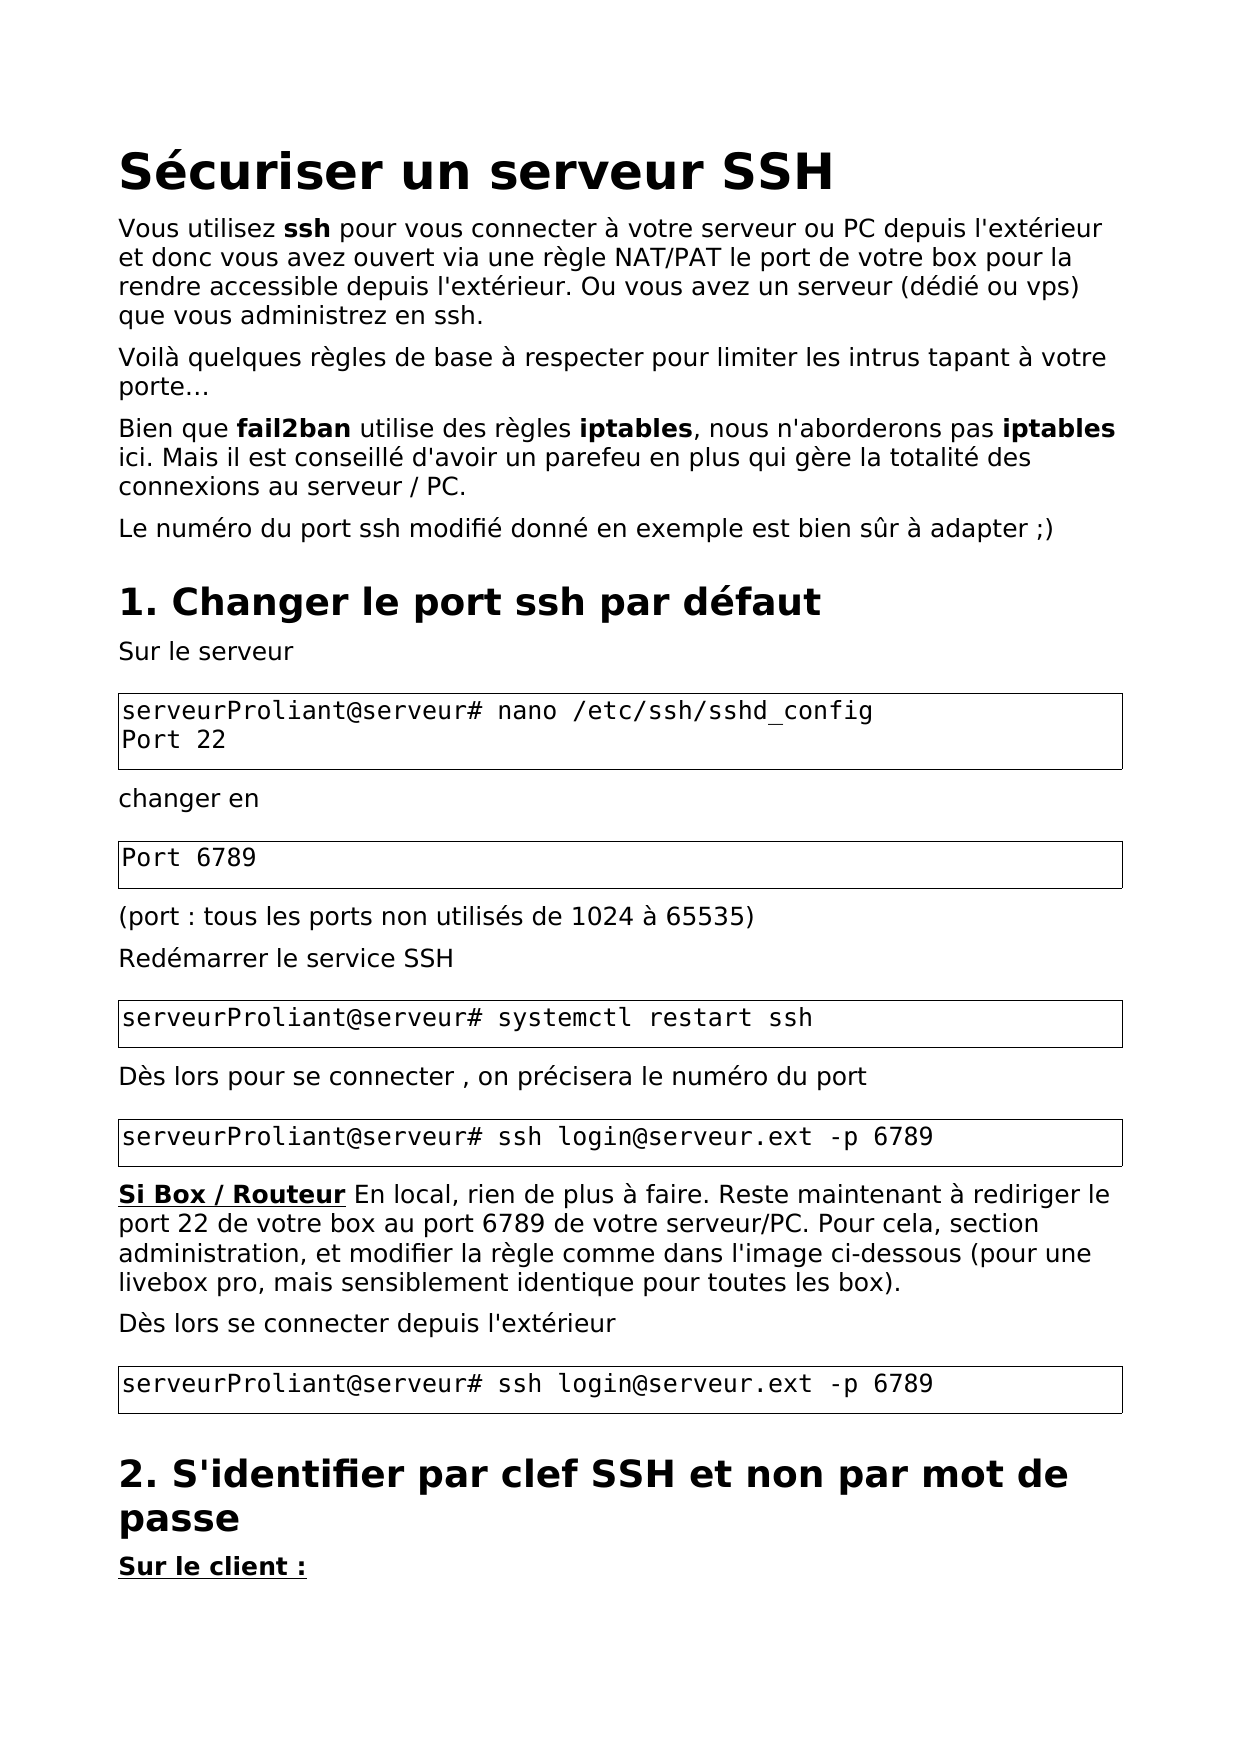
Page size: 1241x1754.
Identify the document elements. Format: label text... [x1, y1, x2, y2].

subtitle 1. Changer le port ssh par défaut [118, 581, 1122, 624]
text Redémarrer le service SSH [118, 944, 1122, 973]
text Sur le serveur [118, 637, 1122, 666]
subtitle 2. S'identifier par clef SSH et non par mot de passe [118, 1453, 1122, 1540]
text Dès lors se connecter depuis l'extérieur [118, 1309, 1122, 1339]
text Si Box / Routeur En local, rien de plus à faire. Reste maintenant à rediriger le port 22 de votre box au port 6789 de votre serveur/PC. Pour cela, section administration, et modifier la règle comme dans l'image ci-dessous (pour une livebox pro, mais sensiblement identique pour toutes les box). [118, 1180, 1122, 1297]
text changer en [118, 784, 1122, 813]
subtitle Sécuriser un serveur SSH [118, 143, 1122, 201]
table_header serveurProliant@serveur# ssh login@serveur.ext -p 6789 [119, 1120, 1122, 1166]
text Sur le client : [118, 1553, 1122, 1582]
text Voilà quelques règles de base à respecter pour limiter les intrus tapant à votre porte… [118, 343, 1122, 401]
text Le numéro du port ssh modifié donné en exemple est bien sûr à adapter ;) [118, 514, 1122, 543]
table_header Port 6789 [119, 842, 1122, 887]
table_header serveurProliant@serveur# ssh login@serveur.ext -p 6789 [119, 1367, 1122, 1413]
table_header serveurProliant@serveur# nano /etc/ssh/sshd_config Port 22 [119, 694, 1122, 769]
text Bien que fail2ban utilise des règles iptables, nous n'aborderons pas iptables ici. Mais il est conseillé d'avoir un parefeu en plus qui gère la totalité des connexions au serveur / PC. [118, 414, 1122, 501]
text Vous utilisez ssh pour vous connecter à votre serveur ou PC depuis l'extérieur et donc vous avez ouvert via une règle NAT/PAT le port de votre box pour la rendre accessible depuis l'extérieur. Ou vous avez un serveur (dédié ou vps) que vous administrez en ssh. [118, 214, 1122, 331]
table_header serveurProliant@serveur# systemctl restart ssh [119, 1001, 1122, 1047]
text (port : tous les ports non utilisés de 1024 à 65535) [118, 902, 1122, 931]
text Dès lors pour se connecter , on précisera le numéro du port [118, 1062, 1122, 1091]
